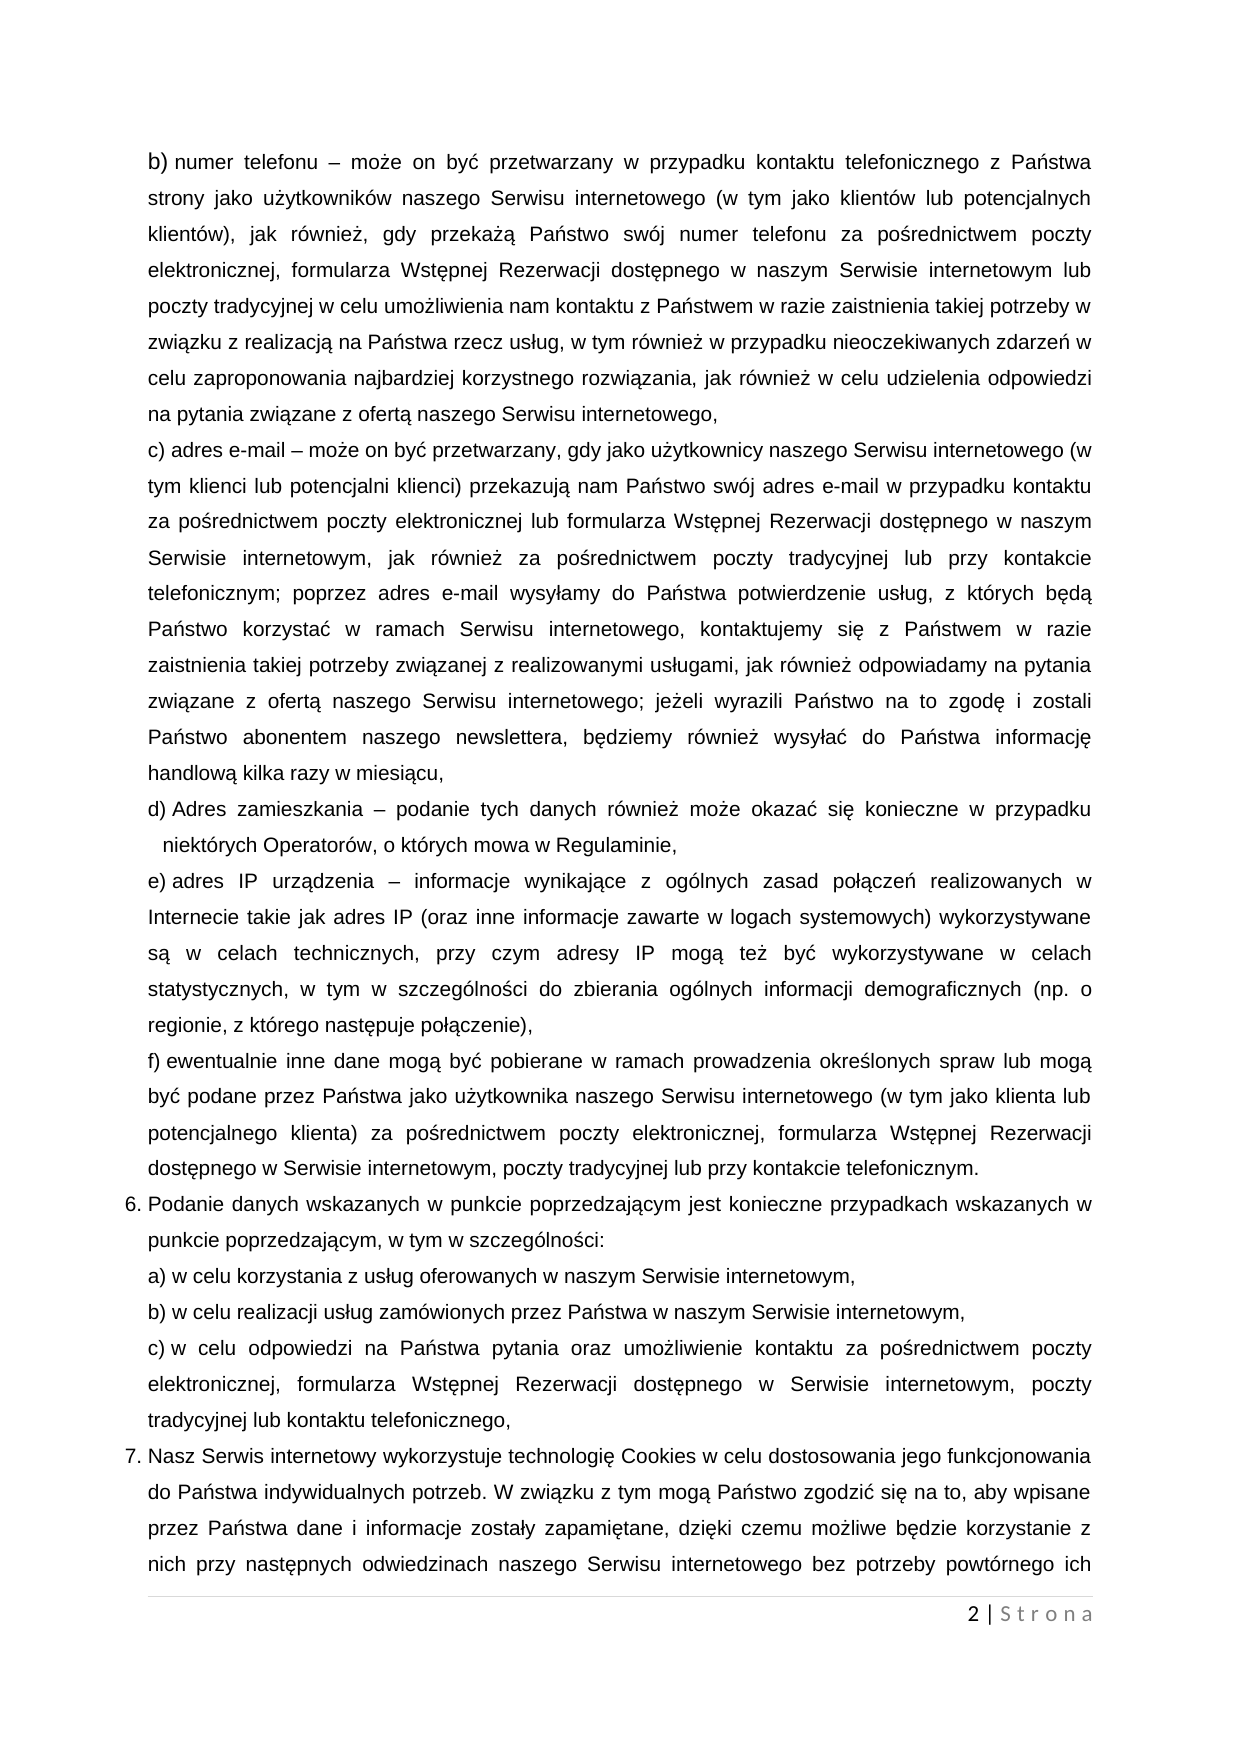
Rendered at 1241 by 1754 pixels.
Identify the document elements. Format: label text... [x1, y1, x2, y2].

list numer telefonu – może on być przetwarzany w przypadku kontaktu telefonicznego z Państwa strony jako użytkowników naszego Serwisu internetowego (w tym jako klientów lub potencjalnych klientów), jak również, gdy przekażą Państwo swój numer telefonu za pośrednictwem poczty elektronicznej, formularza Wstępnej Rezerwacji dostępnego w naszym Serwisie internetowym lub poczty tradycyjnej w celu umożliwienia nam kontaktu z Państwem w razie zaistnienia takiej potrzeby w związku z realizacją na Państwa rzecz usług, w tym również w przypadku nieoczekiwanych zdarzeń w celu zaproponowania najbardziej korzystnego rozwiązania, jak również w celu udzielenia odpowiedzi na pytania związane z ofertą naszego Serwisu internetowego, [148, 148, 1093, 426]
list adres e-mail – może on być przetwarzany, gdy jako użytkownicy naszego Serwisu internetowego (w tym klienci lub potencjalni klienci) przekazują nam Państwo swój adres e-mail w przypadku kontaktu za pośrednictwem poczty elektronicznej lub formularza Wstępnej Rezerwacji dostępnego w naszym Serwisie internetowym, jak również za pośrednictwem poczty tradycyjnej lub przy kontakcie telefonicznym; poprzez adres e-mail wysyłamy do Państwa potwierdzenie usług, z których będą Państwo korzystać w ramach Serwisu internetowego, kontaktujemy się z Państwem w razie zaistnienia takiej potrzeby związanej z realizowanymi usługami, jak również odpowiadamy na pytania związane z ofertą naszego Serwisu internetowego; jeżeli wyrazili Państwo na to zgodę i zostali Państwo abonentem naszego newslettera, będziemy również wysyłać do Państwa informację handlową kilka razy w miesiącu, [148, 437, 1093, 785]
list w celu korzystania z usług oferowanych w naszym Serwisie internetowym, [148, 1264, 1093, 1288]
list w celu realizacji usług zamówionych przez Państwa w naszym Serwisie internetowym, [148, 1300, 1093, 1324]
list w celu odpowiedzi na Państwa pytania oraz umożliwienie kontaktu za pośrednictwem poczty elektronicznej, formularza Wstępnej Rezerwacji dostępnego w Serwisie internetowym, poczty tradycyjnej lub kontaktu telefonicznego, [148, 1336, 1093, 1432]
list Adres zamieszkania – podanie tych danych również może okazać się konieczne w przypadku niektórych Operatorów, o których mowa w Regulaminie, [148, 797, 1093, 857]
list Podanie danych wskazanych w punkcie poprzedzającym jest konieczne przypadkach wskazanych w punkcie poprzedzającym, w tym w szczególności: [148, 1192, 1093, 1252]
list adres IP urządzenia – informacje wynikające z ogólnych zasad połączeń realizowanych w Internecie takie jak adres IP (oraz inne informacje zawarte w logach systemowych) wykorzystywane są w celach technicznych, przy czym adresy IP mogą też być wykorzystywane w celach statystycznych, w tym w szczególności do zbierania ogólnych informacji demograficznych (np. o regionie, z którego następuje połączenie), [148, 869, 1093, 1036]
list ewentualnie inne dane mogą być pobierane w ramach prowadzenia określonych spraw lub mogą być podane przez Państwa jako użytkownika naszego Serwisu internetowego (w tym jako klienta lub potencjalnego klienta) za pośrednictwem poczty elektronicznej, formularza Wstępnej Rezerwacji dostępnego w Serwisie internetowym, poczty tradycyjnej lub przy kontakcie telefonicznym. [148, 1048, 1093, 1180]
list Nasz Serwis internetowy wykorzystuje technologię Cookies w celu dostosowania jego funkcjonowania do Państwa indywidualnych potrzeb. W związku z tym mogą Państwo zgodzić się na to, aby wpisane przez Państwa dane i informacje zostały zapamiętane, dzięki czemu możliwe będzie korzystanie z nich przy następnych odwiedzinach naszego Serwisu internetowego bez potrzeby powtórnego ich [148, 1444, 1093, 1576]
